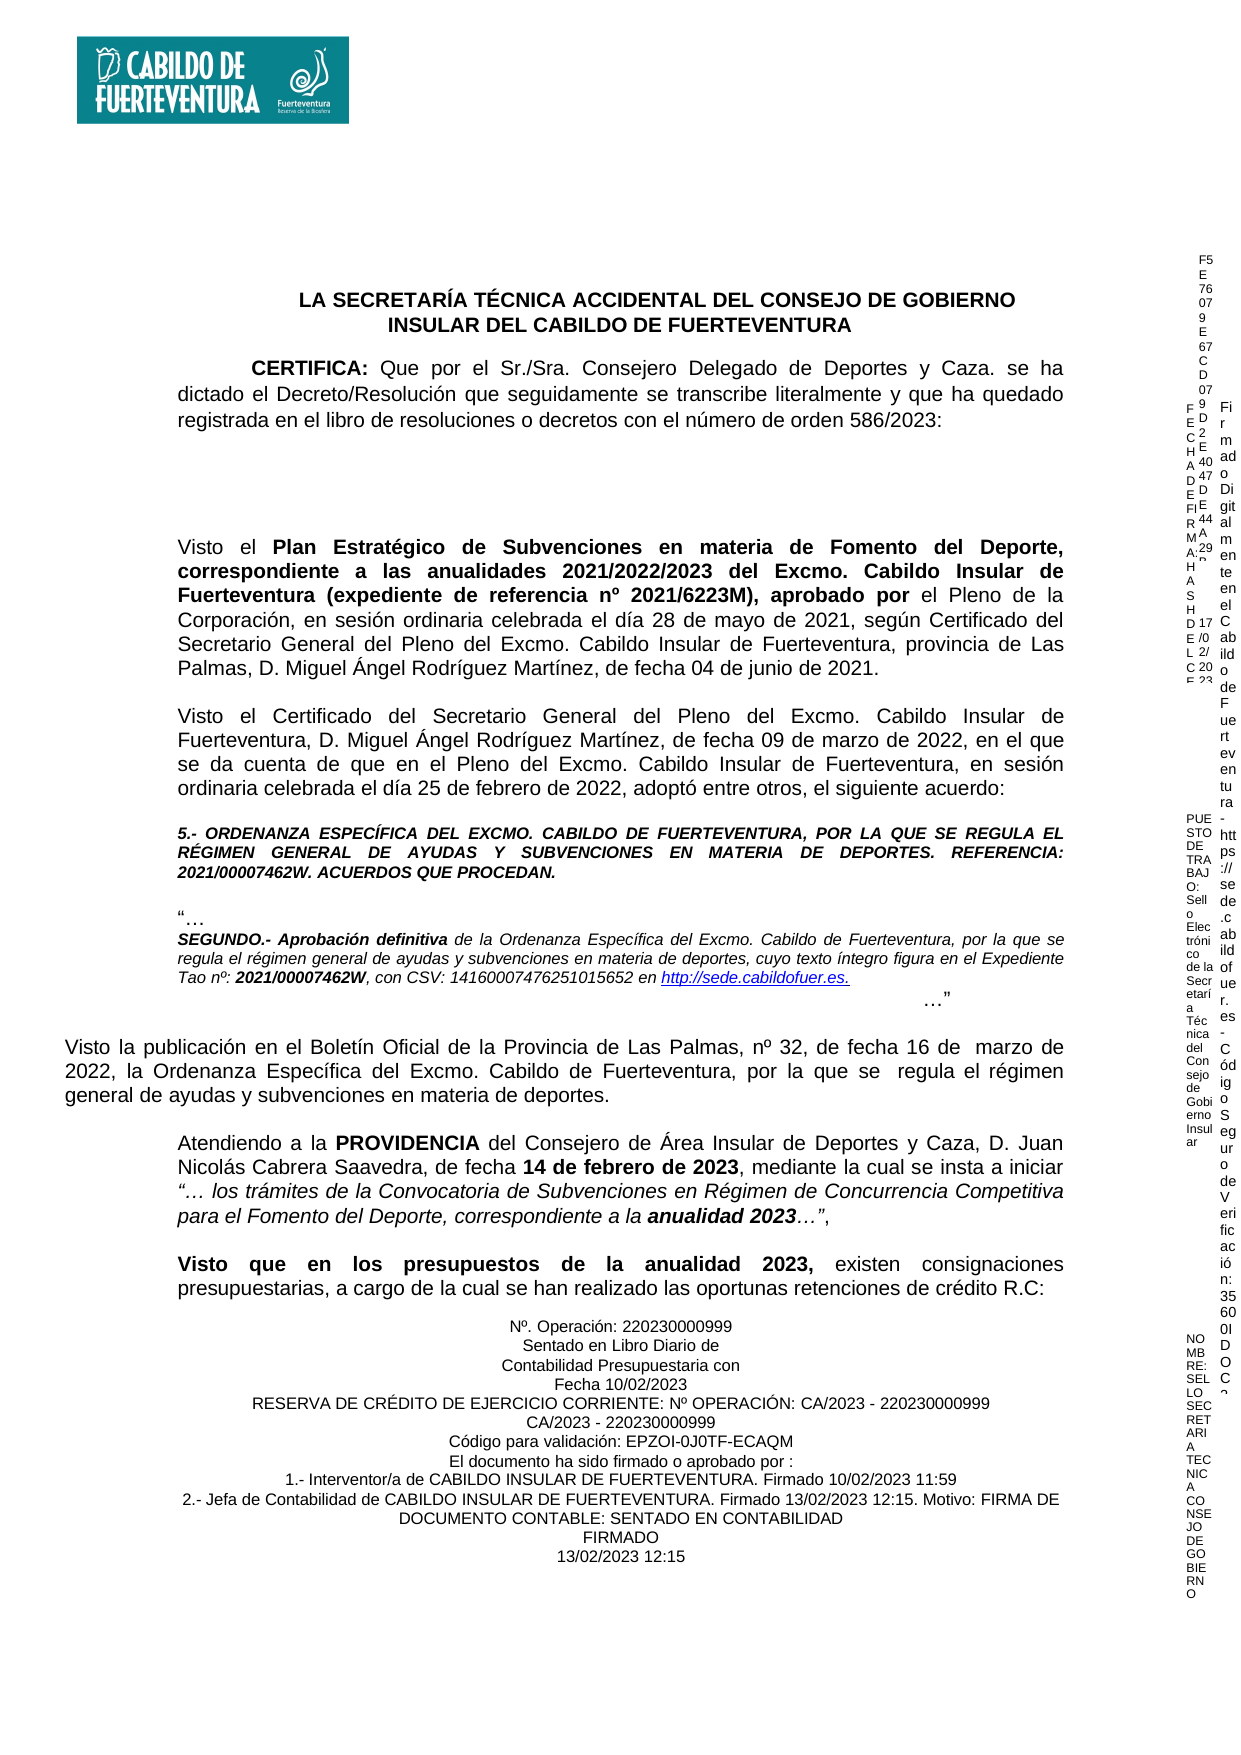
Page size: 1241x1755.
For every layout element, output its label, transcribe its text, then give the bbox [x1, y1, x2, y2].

text RESERVA DE CRÉDITO DE EJERCICIO CORRIENTE: Nº OPERACIÓN: CA/2023 - 220230000999 CA/2023 - 220230000999 [250, 1394, 991, 1432]
text SEGUNDO.- Aprobación definitiva de la Ordenanza Específica del Excmo. Cabildo de Fuerteventura, por la que se regula el régimen general de ayudas y subvenciones en materia de deportes, cuyo texto íntegro figura en el Expediente Tao nº: 2021/00007462W, con CSV: 14160007476251015652 en http://sede.cabildofuer.es. [177, 930, 1064, 987]
text …” [64, 987, 1184, 1011]
text 2.- Jefa de Contabilidad de CABILDO INSULAR DE FUERTEVENTURA. Firmado 13/02/2023 12:15. Motivo: FIRMA DE DOCUMENTO CONTABLE: SENTADO EN CONTABILIDAD [181, 1490, 1061, 1528]
text 17/02/2023 [1199, 616, 1213, 683]
text CERTIFICA: Que por el Sr./Sra. Consejero Delegado de Deportes y Caza. se ha dictado el Decreto/Resolución que seguidamente se transcribe literalmente y que ha quedado registrada en el libro de resoluciones o decretos con el número de orden 586/2023: [177, 356, 1064, 432]
text “… [177, 906, 1184, 930]
text [1213, 987, 1218, 1011]
text Nº. Operación: 220230000999 Sentado en Libro Diario de Contabilidad Presupuestaria con Fecha 10/02/2023 [500, 1317, 742, 1394]
text Sello Electrónico de la Secretaría Técnica del Consejo de Gobierno Insular [1186, 894, 1213, 1149]
text PUESTO DE TRABAJO: [1186, 813, 1213, 894]
text 5.- ORDENANZA ESPECÍFICA DEL EXCMO. CABILDO DE FUERTEVENTURA, POR LA QUE SE REGULA EL RÉGIMEN GENERAL DE AYUDAS Y SUBVENCIONES EN MATERIA DE DEPORTES. REFERENCIA: 2021/00007462W. ACUERDOS QUE PROCEDAN. [177, 824, 1064, 882]
text NOMBRE: [1186, 1333, 1213, 1373]
text [1237, 906, 1241, 930]
text Código para validación: EPZOI-0J0TF-ECAQM El documento ha sido firmado o aprobado por : [446, 1432, 796, 1471]
text Visto el Certificado del Secretario General del Pleno del Excmo. Cabildo Insular de Fuerteventura, D. Miguel Ángel Rodríguez Martínez, de fecha 09 de marzo de 2022, en el que se da cuenta de que en el Pleno del Excmo. Cabildo Insular de Fuerteventura, en sesión ordinaria celebrada el día 25 de febrero de 2022, adoptó entre otros, el siguiente acuerdo: [177, 704, 1064, 800]
text SELLO SECRETARIA TECNICA CONSEJO DE GOBIERNO [1186, 1373, 1213, 1602]
text [1184, 1333, 1213, 1675]
subtitle LA SECRETARÍA TÉCNICA ACCIDENTAL DEL CONSEJO DE GOBIERNO INSULAR DEL CABILDO DE FUERTEVENTURA [298, 287, 1064, 337]
text Visto que en los presupuestos de la anualidad 2023, existen consignaciones presupuestarias, a cargo de la cual se han realizado las oportunas retenciones de crédito R.C: [177, 1252, 1064, 1300]
text 1.- Interventor/a de CABILDO INSULAR DE FUERTEVENTURA. Firmado 10/02/2023 11:59 [250, 1471, 991, 1490]
text [1213, 906, 1218, 930]
text F5E76079E67CD079D2E4047DE44A29BD1FE0AFA2 [1199, 253, 1213, 560]
text FECHA DE FIRMA: HASH DEL CERTIFICADO: [1186, 402, 1201, 683]
text Firmado Digitalmente en el Cabildo de Fuerteventura - https://sede.cabildofuer.es - Código Seguro de Verificación: 35600IDOC2EA5B8444AF9DEA449A [1220, 399, 1237, 1393]
text [1237, 987, 1241, 1011]
text Atendiendo a la PROVIDENCIA del Consejero de Área Insular de Deportes y Caza, D. Juan Nicolás Cabrera Saavedra, de fecha 14 de febrero de 2023, mediante la cual se insta a iniciar “… los trámites de la Convocatoria de Subvenciones en Régimen de Concurrencia Competitiva para el Fomento del Deporte, correspondiente a la anualidad 2023…”, [177, 1131, 1064, 1227]
text Visto la publicación en el Boletín Oficial de la Provincia de Las Palmas, nº 32, de fecha 16 de marzo de 2022, la Ordenanza Específica del Excmo. Cabildo de Fuerteventura, por la que se regula el régimen general de ayudas y subvenciones en materia de deportes. [64, 1035, 1064, 1107]
text [1184, 813, 1213, 1232]
text Visto el Plan Estratégico de Subvenciones en materia de Fomento del Deporte, correspondiente a las anualidades 2021/2022/2023 del Excmo. Cabildo Insular de Fuerteventura (expediente de referencia nº 2021/6223M), aprobado por el Pleno de la Corporación, en sesión ordinaria celebrada el día 28 de mayo de 2021, según Certificado del Secretario General del Pleno del Excmo. Cabildo Insular de Fuerteventura, provincia de Las Palmas, D. Miguel Ángel Rodríguez Martínez, de fecha 04 de junio de 2021. [177, 535, 1064, 680]
text FIRMADO 13/02/2023 12:15 [555, 1528, 686, 1566]
